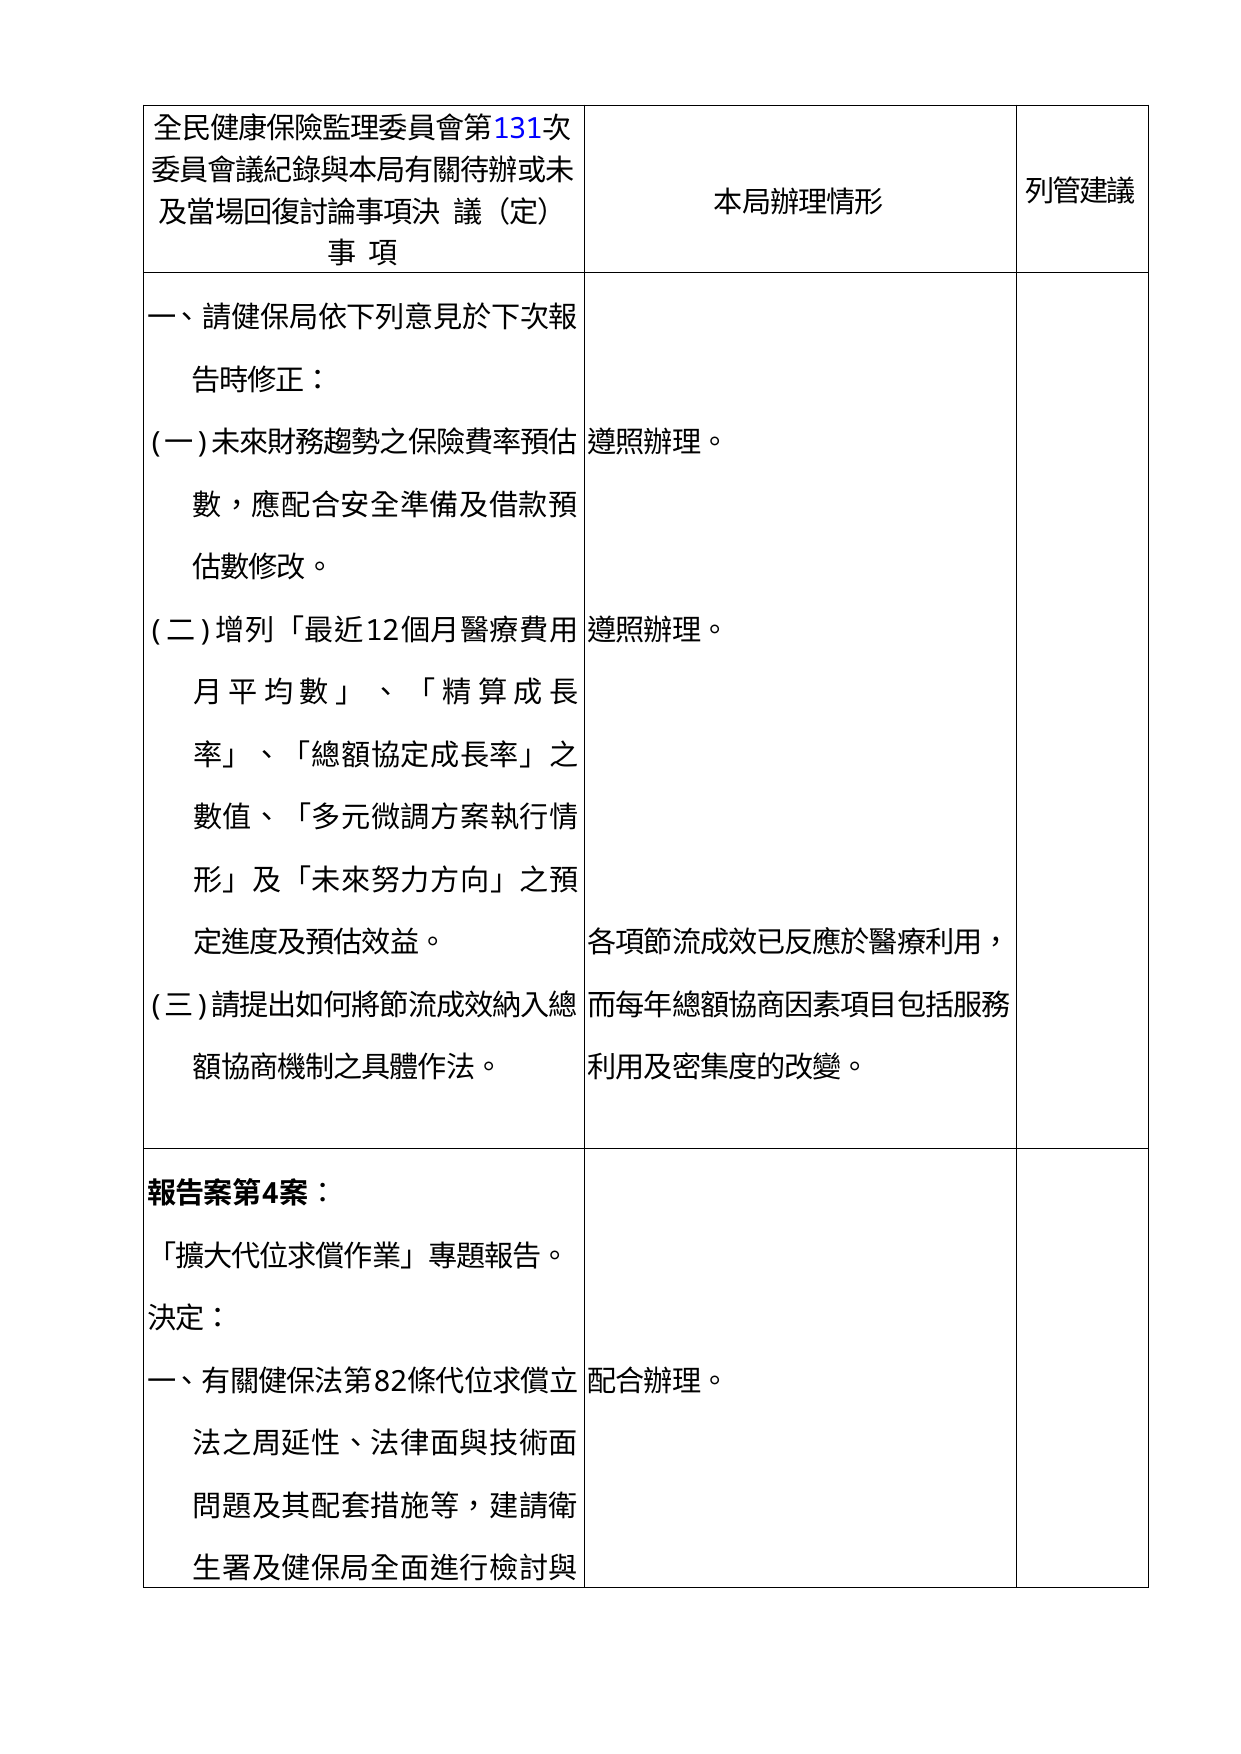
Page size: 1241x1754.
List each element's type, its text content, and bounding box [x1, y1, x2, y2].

table_cell [1017, 1149, 1148, 1587]
table_header 本局辦理情形 [585, 106, 1016, 272]
table_cell 報告案第4案： 「擴大代位求償作業」專題報告。 決定： 一、有關健保法第82條代位求償立法之周延性、法律面與技術面問題及其配套措施等，建請衛生署及健保局全面進行檢討與 [144, 1149, 584, 1587]
table_header 全民健康保險監理委員會第131次委員會議紀錄與本局有關待辦或未及當場回復討論事項決 議（定）事 項 [144, 106, 584, 272]
table_header 列管建議 [1017, 106, 1148, 272]
table_cell [1017, 273, 1148, 1148]
table_cell 一、請健保局依下列意見於下次報告時修正： (一)未來財務趨勢之保險費率預估數，應配合安全準備及借款預估數修改。 (二)增列「最近12個月醫療費用月平均數」、「精算成長率」、「總額協定成長率」之數值、「多元微調方案執行情形」及「未來努力方向」之預定進度及預估效益。 (三)請提出如何將節流成效納入總額協商機制之具體作法。 [144, 273, 584, 1148]
table_cell 配合辦理。 [585, 1149, 1016, 1587]
table_cell 遵照辦理。 遵照辦理。 各項節流成效已反應於醫療利用，而每年總額協商因素項目包括服務利用及密集度的改變。 [585, 273, 1016, 1148]
